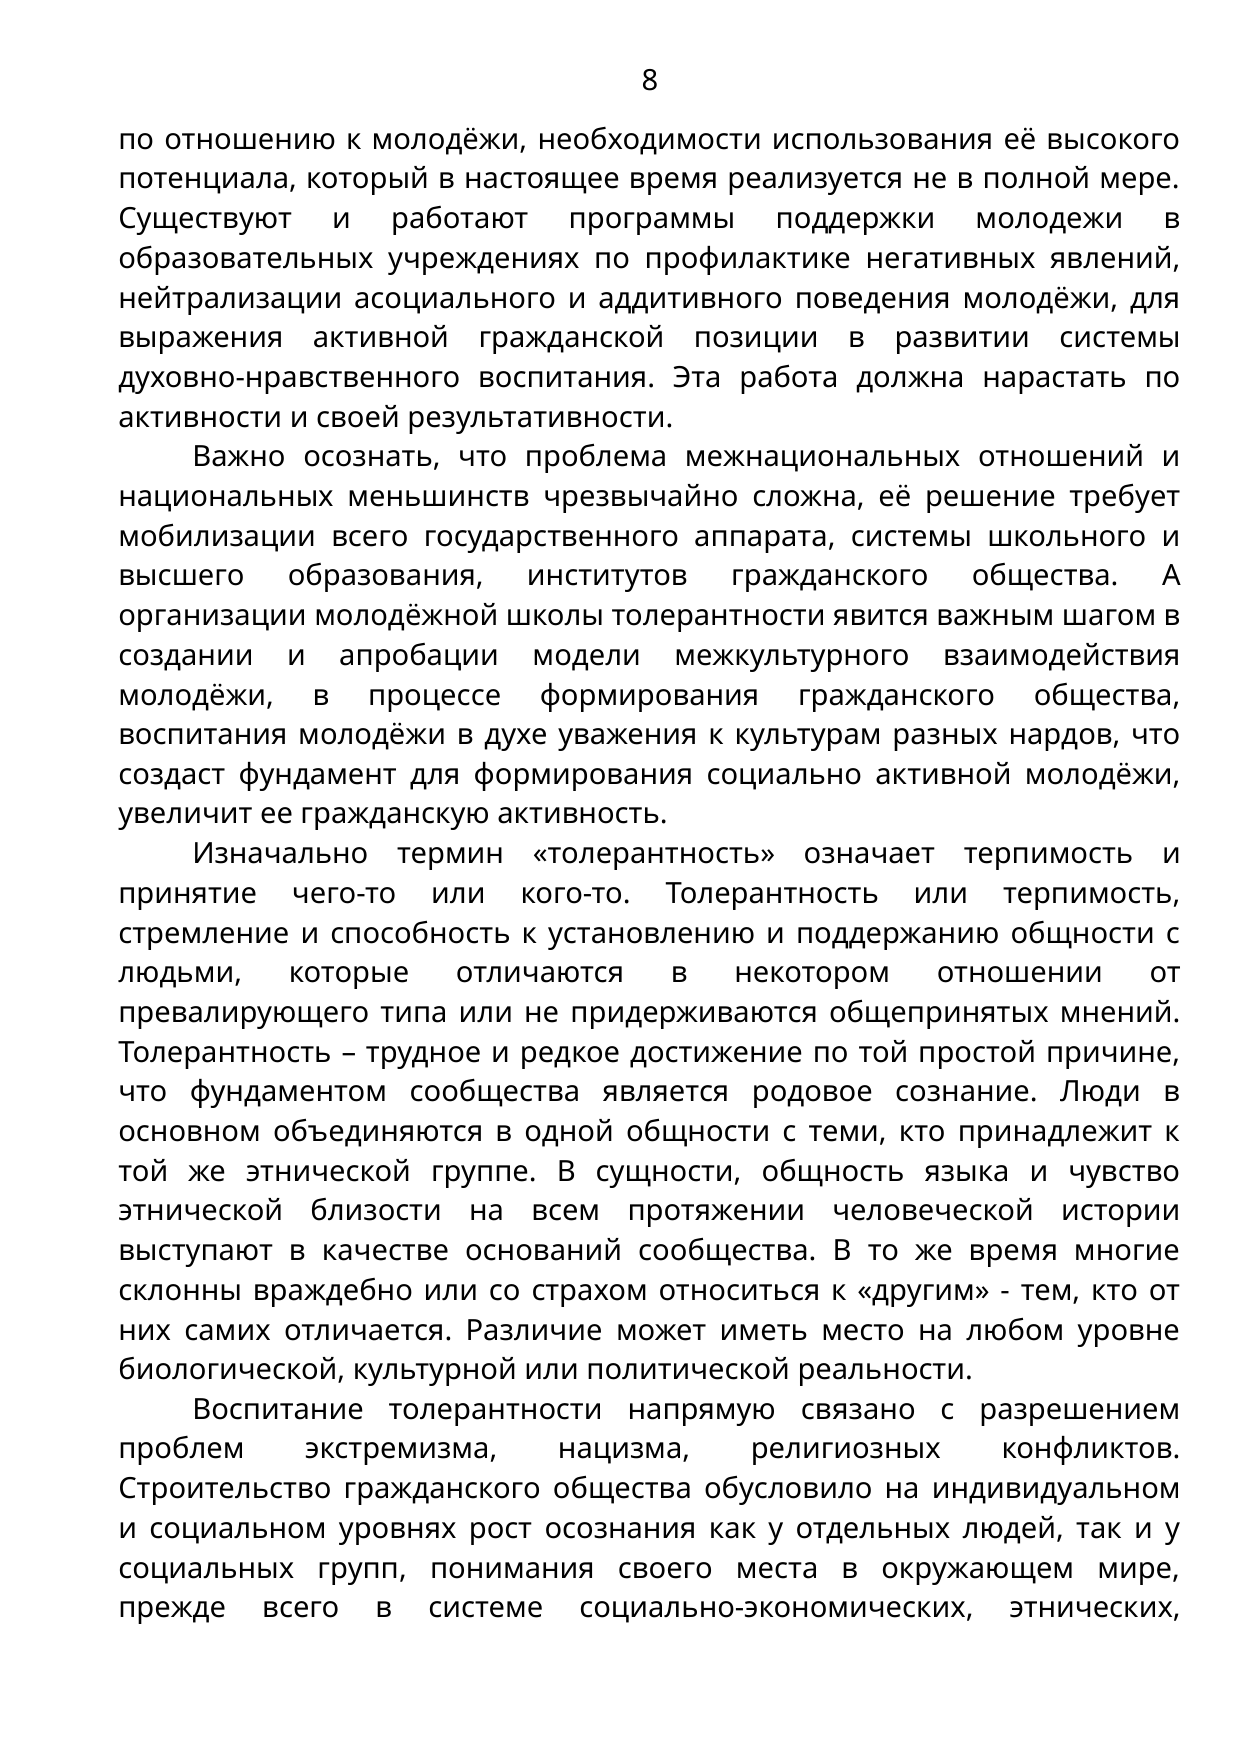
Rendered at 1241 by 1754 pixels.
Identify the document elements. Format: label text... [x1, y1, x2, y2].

text по отношению к молодёжи, необходимости использования её высокого потенциала, который в настоящее время реализуется не в полной мере. Существуют и работают программы поддержки молодежи в образовательных учреждениях по профилактике негативных явлений, нейтрализации асоциального и аддитивного поведения молодёжи, для выражения активной гражданской позиции в развитии системы духовно-нравственного воспитания. Эта работа должна нарастать по активности и своей результативности. [118, 118, 1181, 436]
text Изначально термин «толерантность» означает терпимость и принятие чего-то или кого-то. Толерантность или терпимость, стремление и способность к установлению и поддержанию общности с людьми, которые отличаются в некотором отношении от превалирующего типа или не придерживаются общепринятых мнений. Толерантность – трудное и редкое достижение по той простой причине, что фундаментом сообщества является родовое сознание. Люди в основном объединяются в одной общности с теми, кто принадлежит к той же этнической группе. В сущности, общность языка и чувство этнической близости на всем протяжении человеческой истории выступают в качестве оснований сообщества. В то же время многие склонны враждебно или со страхом относиться к «другим» - тем, кто от них самих отличается. Различие может иметь место на любом уровне биологической, культурной или политической реальности. [118, 832, 1181, 1388]
text Воспитание толерантности напрямую связано с разрешением проблем экстремизма, нацизма, религиозных конфликтов. Строительство гражданского общества обусловило на индивидуальном и социальном уровнях рост осознания как у отдельных людей, так и у социальных групп, понимания своего места в окружающем мире, прежде всего в системе социально-экономических, этнических, [118, 1388, 1181, 1626]
text Важно осознать, что проблема межнациональных отношений и национальных меньшинств чрезвычайно сложна, её решение требует мобилизации всего государственного аппарата, системы школьного и высшего образования, институтов гражданского общества. А организации молодёжной школы толерантности явится важным шагом в создании и апробации модели межкультурного взаимодействия молодёжи, в процессе формирования гражданского общества, воспитания молодёжи в духе уважения к культурам разных нардов, что создаст фундамент для формирования социально активной молодёжи, увеличит ее гражданскую активность. [118, 436, 1181, 832]
